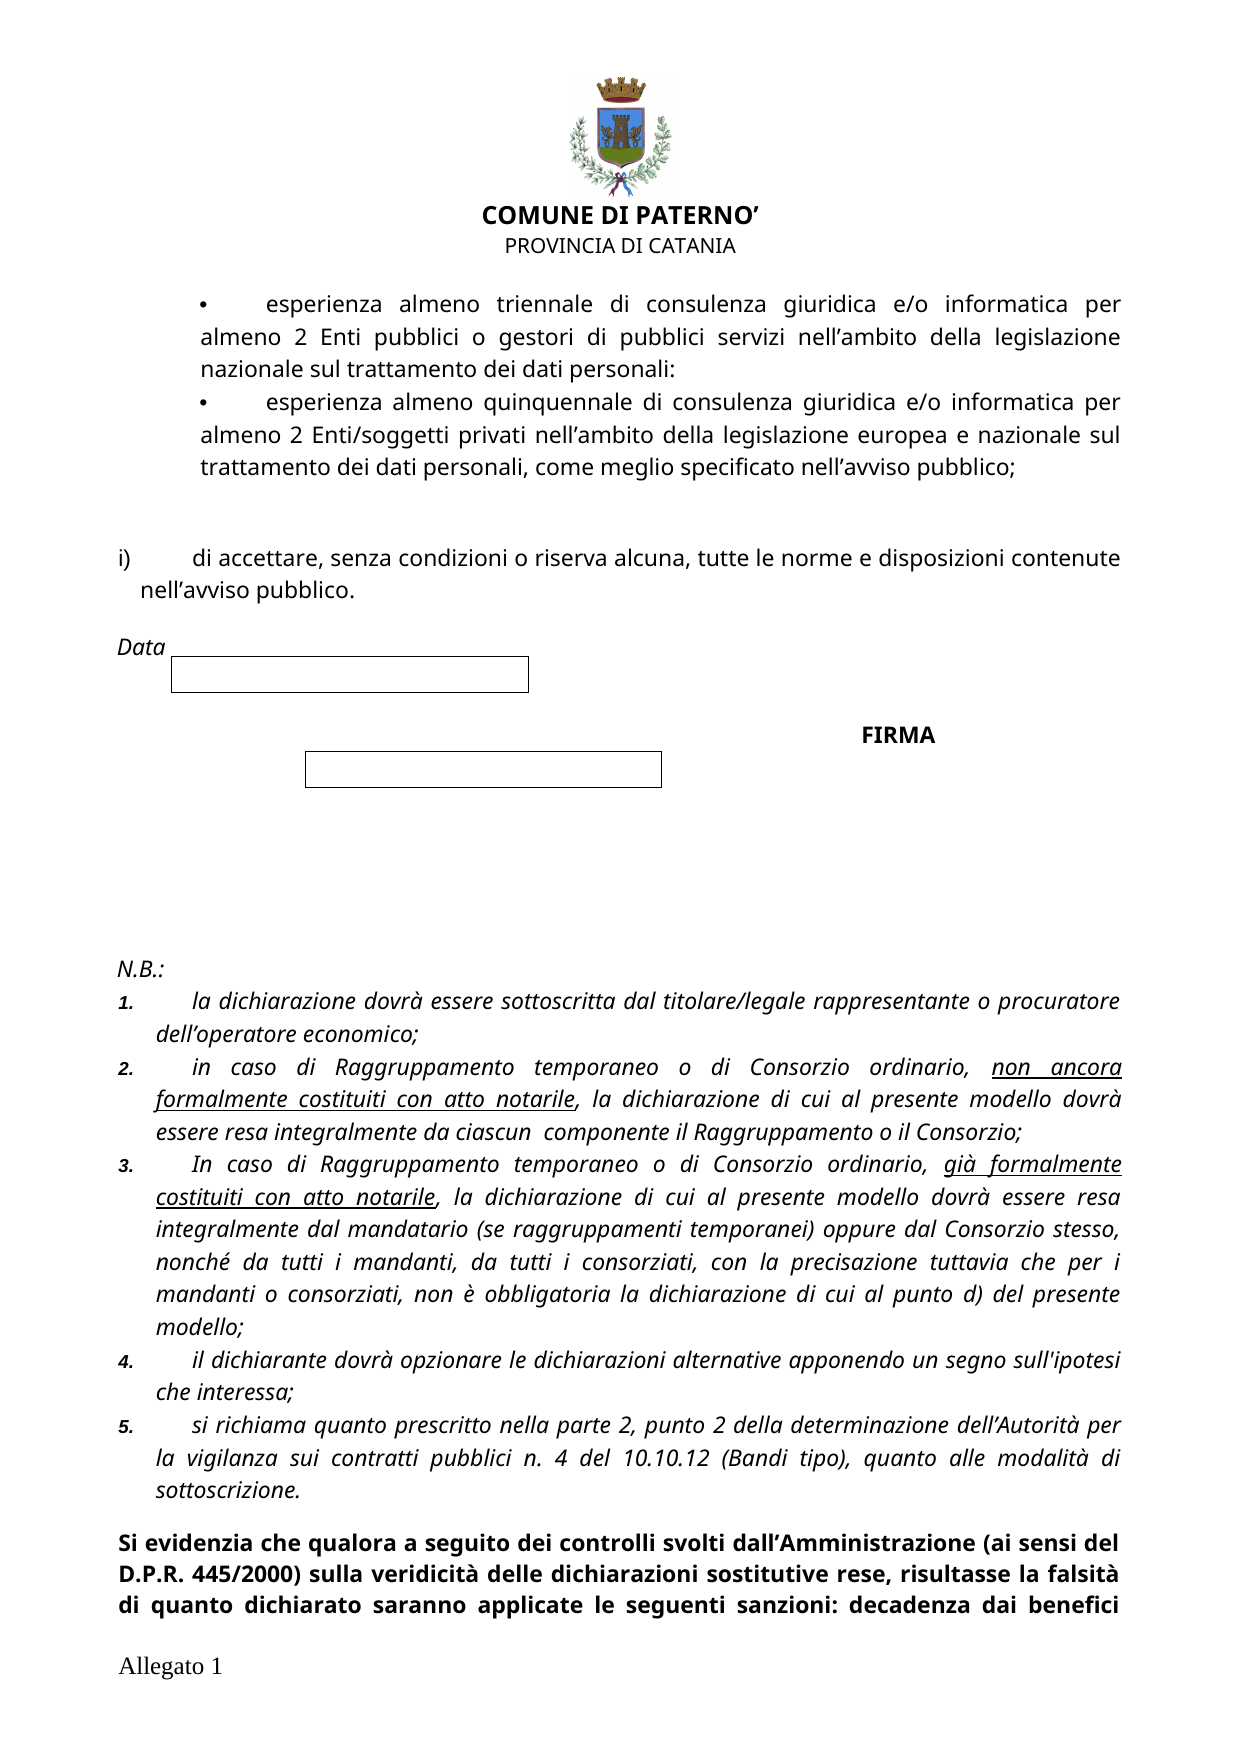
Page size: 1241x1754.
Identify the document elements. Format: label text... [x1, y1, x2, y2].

list esperienza almeno triennale di consulenza giuridica e/o informatica per almeno 2 Enti pubblici o gestori di pubblici servizi nell’ambito della legislazione nazionale sul trattamento dei dati personali: [199, 288, 1122, 384]
list In caso di Raggruppamento temporaneo o di Consorzio ordinario, già formalmente costituiti con atto notarile, la dichiarazione di cui al presente modello dovrà essere resa integralmente dal mandatario (se raggruppamenti temporanei) oppure dal Consorzio stesso, nonché da tutti i mandanti, da tutti i consorziati, con la precisazione tuttavia che per i mandanti o consorziati, non è obbligatoria la dichiarazione di cui al punto d) del presente modello; [118, 1148, 1122, 1342]
list esperienza almeno quinquennale di consulenza giuridica e/o informatica per almeno 2 Enti/soggetti privati nell’ambito della legislazione europea e nazionale sul trattamento dei dati personali, come meglio specificato nell’avviso pubblico; [199, 386, 1122, 482]
picture [567, 73, 673, 198]
list la dichiarazione dovrà essere sottoscritta dal titolare/legale rappresentante o procuratore dell’operatore economico; [118, 985, 1122, 1049]
list di accettare, senza condizioni o riserva alcuna, tutte le norme e disposizioni contenute nell’avviso pubblico. [118, 542, 1122, 606]
text N.B.: [117, 952, 1122, 984]
list il dichiarante dovrà opzionare le dichiarazioni alternative apponendo un segno sull'ipotesi che interessa; [118, 1344, 1122, 1407]
text FIRMA [305, 718, 935, 787]
list in caso di Raggruppamento temporaneo o di Consorzio ordinario, non ancora formalmente costituiti con atto notarile, la dichiarazione di cui al presente modello dovrà essere resa integralmente da ciascun componente il Raggruppamento o il Consorzio; [118, 1051, 1122, 1147]
text Data [117, 631, 1108, 692]
list si richiama quanto prescritto nella parte 2, punto 2 della determinazione dell’Autorità per la vigilanza sui contratti pubblici n. 4 del 10.10.12 (Bandi tipo), quanto alle modalità di sottoscrizione. [118, 1409, 1122, 1505]
text Si evidenzia che qualora a seguito dei controlli svolti dall’Amministrazione (ai sensi del D.P.R. 445/2000) sulla veridicità delle dichiarazioni sostitutive rese, risultasse la falsità di quanto dichiarato saranno applicate le seguenti sanzioni: decadenza dai benefici [118, 1527, 1121, 1620]
